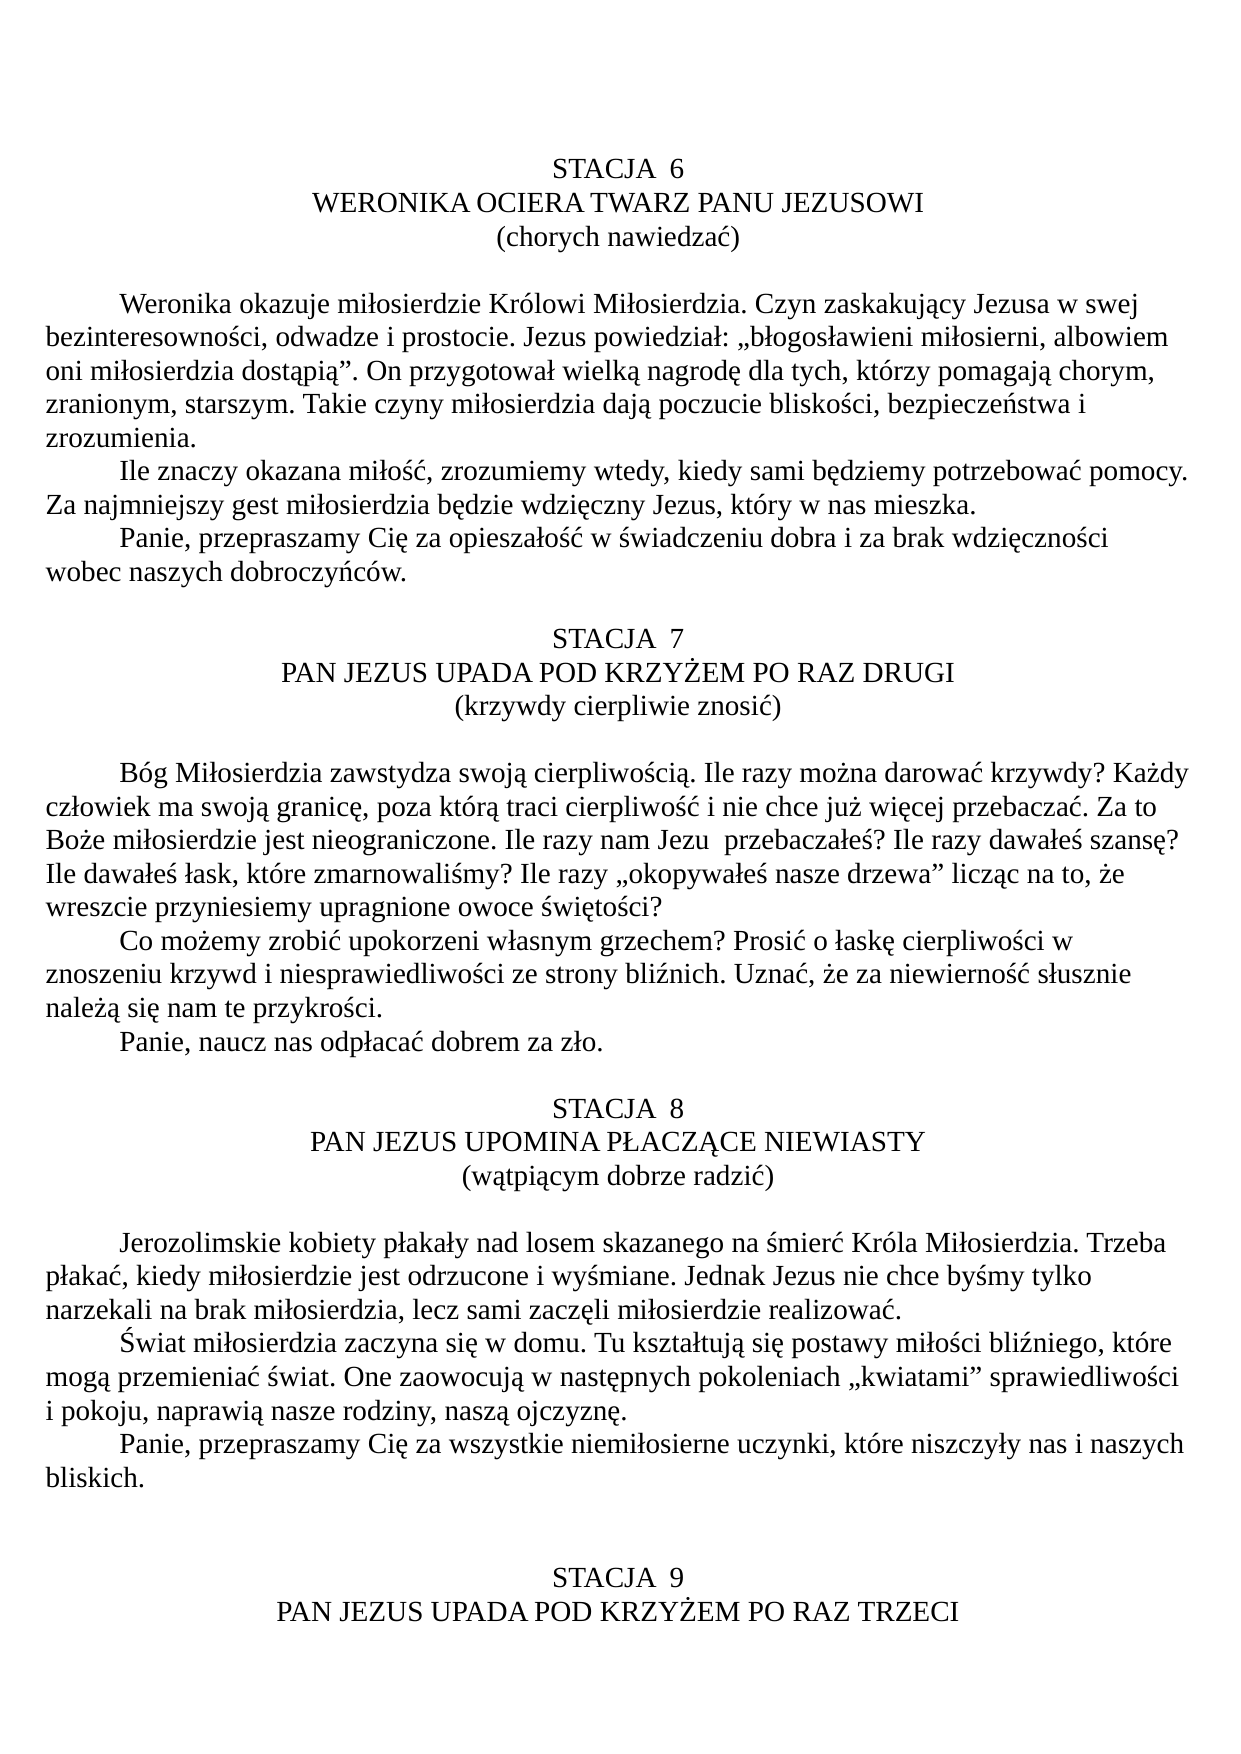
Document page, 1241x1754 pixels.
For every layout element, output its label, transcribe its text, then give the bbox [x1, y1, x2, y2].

text Bóg Miłosierdzia zawstydza swoją cierpliwością. Ile razy można darować krzywdy? Każdy człowiek ma swoją granicę, poza którą traci cierpliwość i nie chce już więcej przebaczać. Za to Boże miłosierdzie jest nieograniczone. Ile razy nam Jezu przebaczałeś? Ile razy dawałeś szansę? Ile dawałeś łask, które zmarnowaliśmy? Ile razy „okopywałeś nasze drzewa” licząc na to, że wreszcie przyniesiemy upragnione owoce świętości? [45, 755, 1191, 923]
text STACJA 6 [45, 152, 1191, 185]
text Co możemy zrobić upokorzeni własnym grzechem? Prosić o łaskę cierpliwości w znoszeniu krzywd i niesprawiedliwości ze strony bliźnich. Uznać, że za niewierność słusznie należą się nam te przykrości. [45, 923, 1191, 1024]
text Jerozolimskie kobiety płakały nad losem skazanego na śmierć Króla Miłosierdzia. Trzeba płakać, kiedy miłosierdzie jest odrzucone i wyśmiane. Jednak Jezus nie chce byśmy tylko narzekali na brak miłosierdzia, lecz sami zaczęli miłosierdzie realizować. [45, 1225, 1191, 1326]
text PAN JEZUS UPOMINA PŁACZĄCE NIEWIASTY [45, 1124, 1191, 1158]
text PAN JEZUS UPADA POD KRZYŻEM PO RAZ TRZECI [45, 1594, 1191, 1627]
text WERONIKA OCIERA TWARZ PANU JEZUSOWI [45, 185, 1191, 219]
text PAN JEZUS UPADA POD KRZYŻEM PO RAZ DRUGI [45, 655, 1191, 688]
text STACJA 9 [45, 1560, 1191, 1594]
text (wątpiącym dobrze radzić) [45, 1158, 1191, 1191]
text Ile znaczy okazana miłość, zrozumiemy wtedy, kiedy sami będziemy potrzebować pomocy. Za najmniejszy gest miłosierdzia będzie wdzięczny Jezus, który w nas mieszka. [45, 453, 1191, 521]
text STACJA 7 [45, 621, 1191, 655]
text (krzywdy cierpliwie znosić) [45, 688, 1191, 722]
text Panie, przepraszamy Cię za opieszałość w świadczeniu dobra i za brak wdzięczności wobec naszych dobroczyńców. [45, 521, 1191, 588]
text Panie, naucz nas odpłacać dobrem za zło. [45, 1024, 1191, 1057]
text Panie, przepraszamy Cię za wszystkie niemiłosierne uczynki, które niszczyły nas i naszych bliskich. [45, 1426, 1191, 1493]
text Świat miłosierdzia zaczyna się w domu. Tu kształtują się postawy miłości bliźniego, które mogą przemieniać świat. One zaowocują w następnych pokoleniach „kwiatami” sprawiedliwości i pokoju, naprawią nasze rodziny, naszą ojczyznę. [45, 1326, 1191, 1426]
text Weronika okazuje miłosierdzie Królowi Miłosierdzia. Czyn zaskakujący Jezusa w swej bezinteresowności, odwadze i prostocie. Jezus powiedział: „błogosławieni miłosierni, albowiem oni miłosierdzia dostąpią”. On przygotował wielką nagrodę dla tych, którzy pomagają chorym, zranionym, starszym. Takie czyny miłosierdzia dają poczucie bliskości, bezpieczeństwa i zrozumienia. [45, 286, 1191, 453]
text STACJA 8 [45, 1091, 1191, 1124]
text (chorych nawiedzać) [45, 219, 1191, 252]
